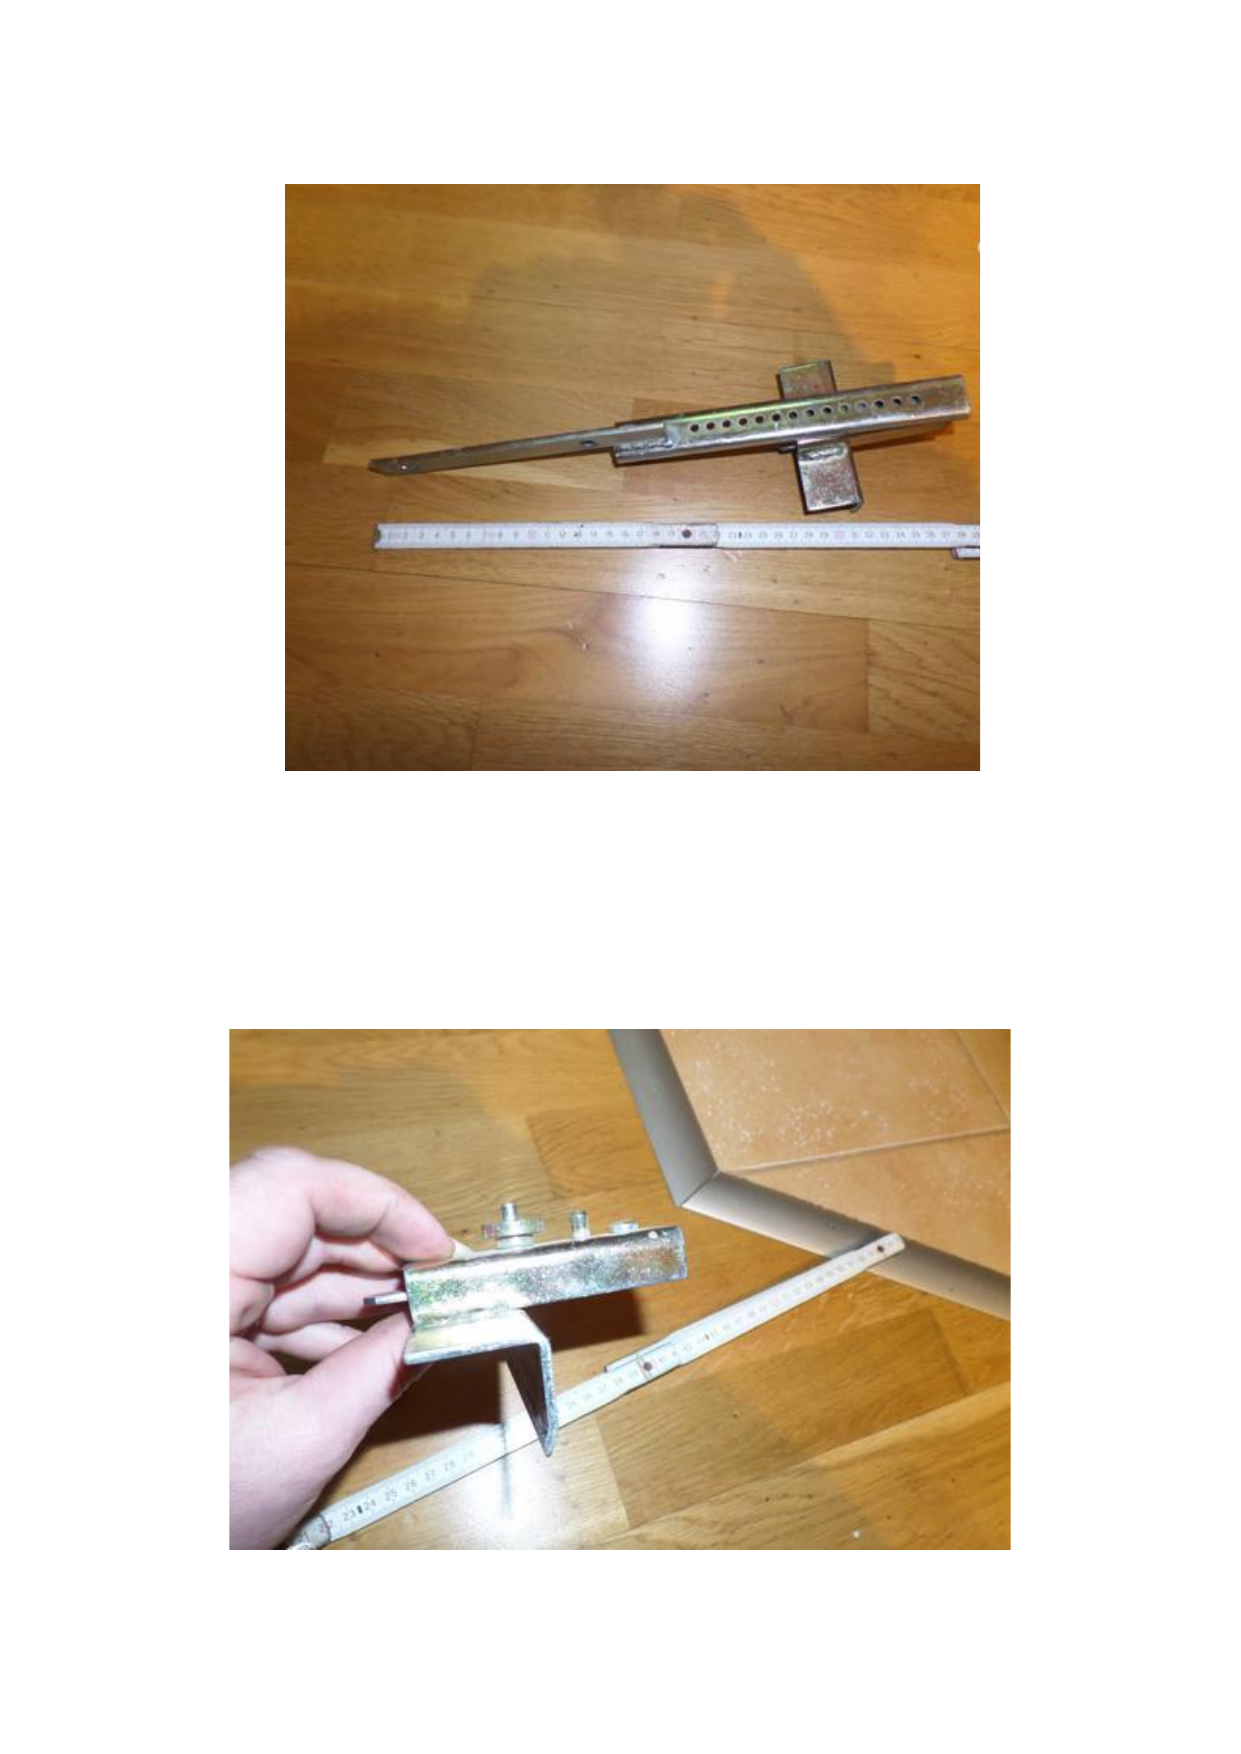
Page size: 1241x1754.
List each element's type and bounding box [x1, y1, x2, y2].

picture [229, 1029, 1011, 1550]
picture [285, 184, 981, 771]
